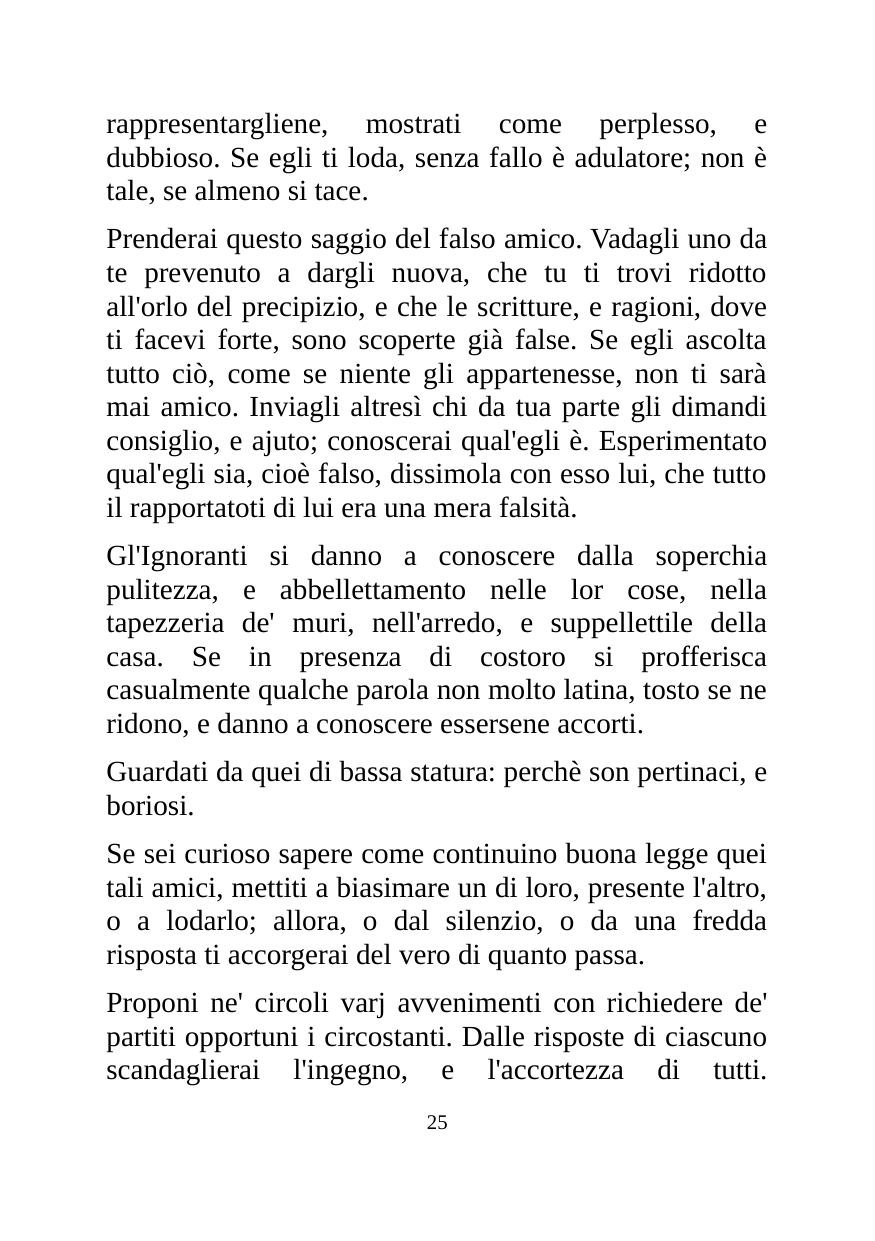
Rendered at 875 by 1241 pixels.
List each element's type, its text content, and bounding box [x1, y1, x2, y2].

text rappresentargliene, mostrati come perplesso, e dubbioso. Se egli ti loda, senza fallo è adulatore; non è tale, se almeno si tace. [106, 106, 768, 207]
text Se sei curioso sapere come continuino buona legge quei tali amici, mettiti a biasimare un di loro, presente l'altro, o a lodarlo; allora, o dal silenzio, o da una fredda risposta ti accorgerai del vero di quanto passa. [106, 836, 768, 970]
text Prenderai questo saggio del falso amico. Vadagli uno da te prevenuto a dargli nuova, che tu ti trovi ridotto all'orlo del precipizio, e che le scritture, e ragioni, dove ti facevi forte, sono scoperte già false. Se egli ascolta tutto ciò, come se niente gli appartenesse, non ti sarà mai amico. Inviagli altresì chi da tua parte gli dimandi consiglio, e ajuto; conoscerai qual'egli è. Esperimentato qual'egli sia, cioè falso, dissimola con esso lui, che tutto il rapportatoti di lui era una mera falsità. [106, 222, 768, 523]
text Guardati da quei di bassa statura: perchè son pertinaci, e boriosi. [106, 754, 768, 821]
text Proponi ne' circoli varj avvenimenti con richiedere de' partiti opportuni i circostanti. Dalle risposte di ciascuno scandaglierai l'ingegno, e l'accortezza di tutti. [106, 985, 768, 1086]
text Gl'Ignoranti si danno a conoscere dalla soperchia pulitezza, e abbellettamento nelle lor cose, nella tapezzeria de' muri, nell'arredo, e suppellettile della casa. Se in presenza di costoro si profferisca casualmente qualche parola non molto latina, tosto se ne ridono, e danno a conoscere essersene accorti. [106, 538, 768, 739]
